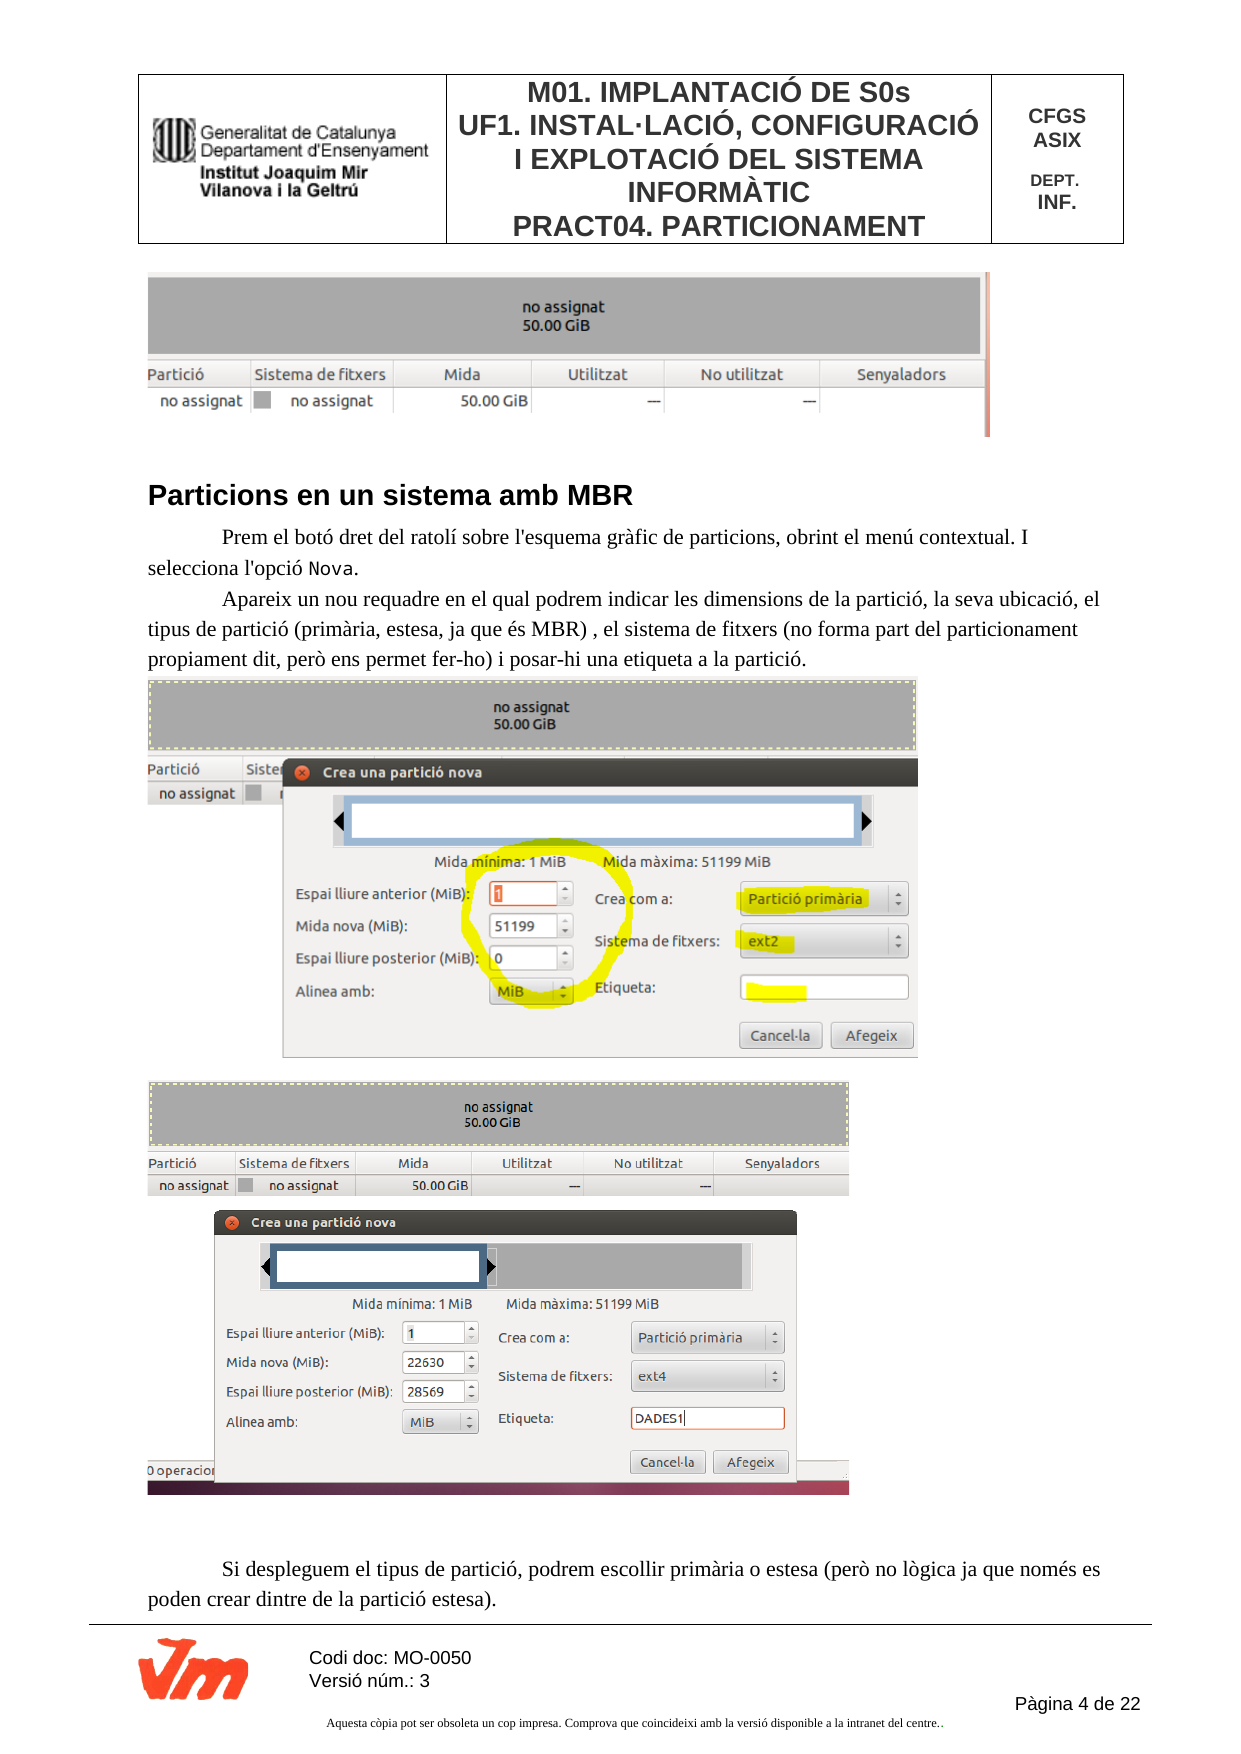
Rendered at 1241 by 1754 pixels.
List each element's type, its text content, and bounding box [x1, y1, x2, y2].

picture [147, 676, 918, 1064]
picture [147, 1080, 850, 1495]
text Si despleguem el tipus de partició, podrem escollir primària o estesa (però no lògica ja que només es poden crear dintre de la partició estesa). [148, 1556, 1122, 1611]
text Prem el botó dret del ratolí sobre l'esquema gràfic de particions, obrint el menú contextual. I selecciona l'opció Nova. [148, 524, 1122, 580]
picture [146, 111, 440, 207]
text Apareix un nou requadre en el qual podrem indicar les dimensions de la partició, la seva ubicació, el tipus de partició (primària, estesa, ja que és MBR) , el sistema de fitxers (no forma part del particionament propiament dit, però ens permet fer-ho) i posar-hi una etiqueta a la partició. [148, 586, 1122, 671]
subtitle Particions en un sistema amb MBR [148, 478, 1122, 512]
picture [147, 272, 990, 437]
picture [138, 1638, 249, 1700]
